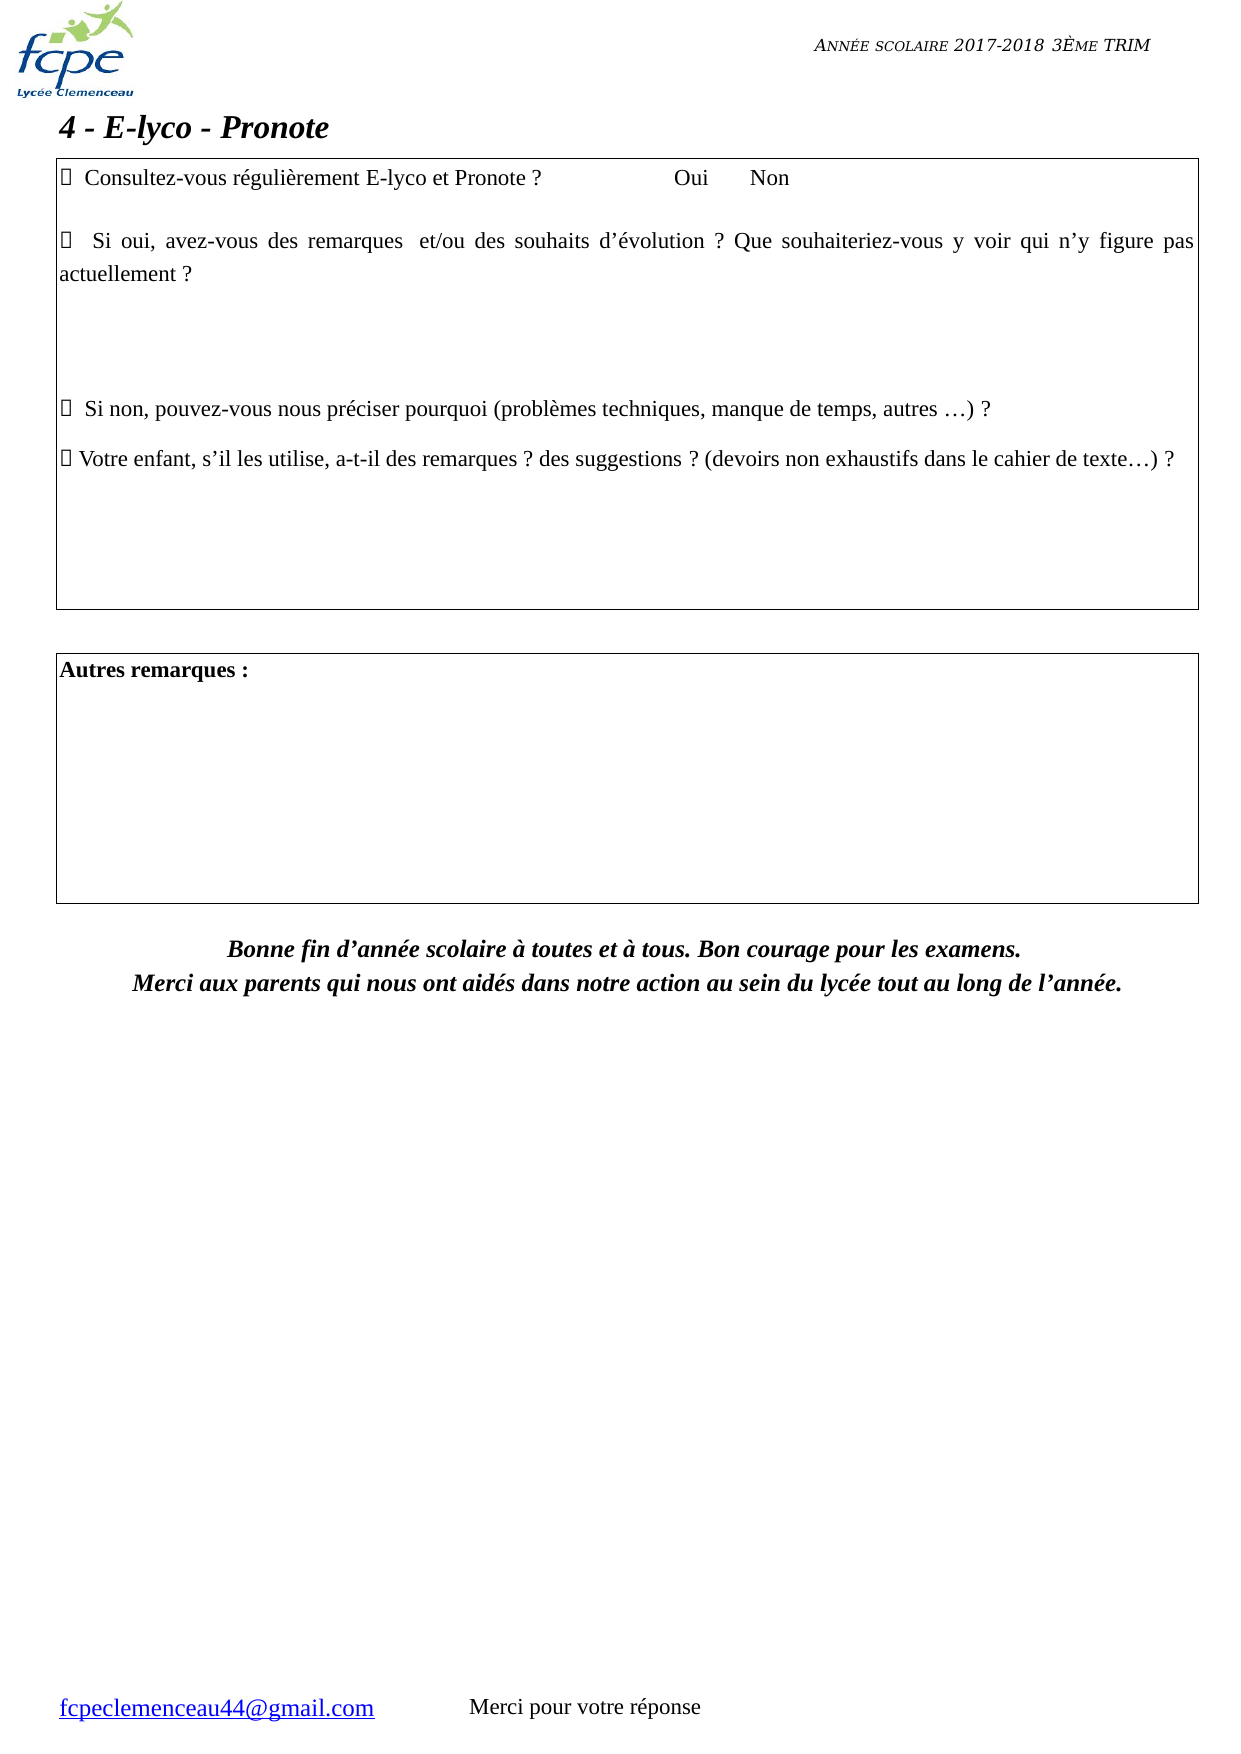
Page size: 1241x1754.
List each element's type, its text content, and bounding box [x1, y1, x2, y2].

text  Consultez-vous régulièrement E-lyco et Pronote ?  Oui  Non [57, 159, 1198, 192]
text  Votre enfant, s’il les utilise, a-t-il des remarques ? des suggestions ? (devoirs non exhaustifs dans le cahier de texte…) ? [57, 439, 1198, 473]
text Autres remarques : [57, 654, 1198, 682]
text Merci aux parents qui nous ont aidés dans notre action au sein du lycée tout au long de l’année. [59, 968, 1196, 997]
text Bonne fin d’année scolaire à toutes et à tous. Bon courage pour les examens. [59, 934, 1196, 963]
picture [15, 0, 135, 99]
text  Si non, pouvez-vous nous préciser pourquoi (problèmes techniques, manque de temps, autres …) ? [57, 389, 1198, 423]
text  Si oui, avez-vous des remarques et/ou des souhaits d’évolution ? Que souhaiteriez-vous y voir qui n’y figure pas actuellement ? [57, 221, 1198, 286]
text 4 - E-lyco - Pronote [59, 107, 1196, 146]
